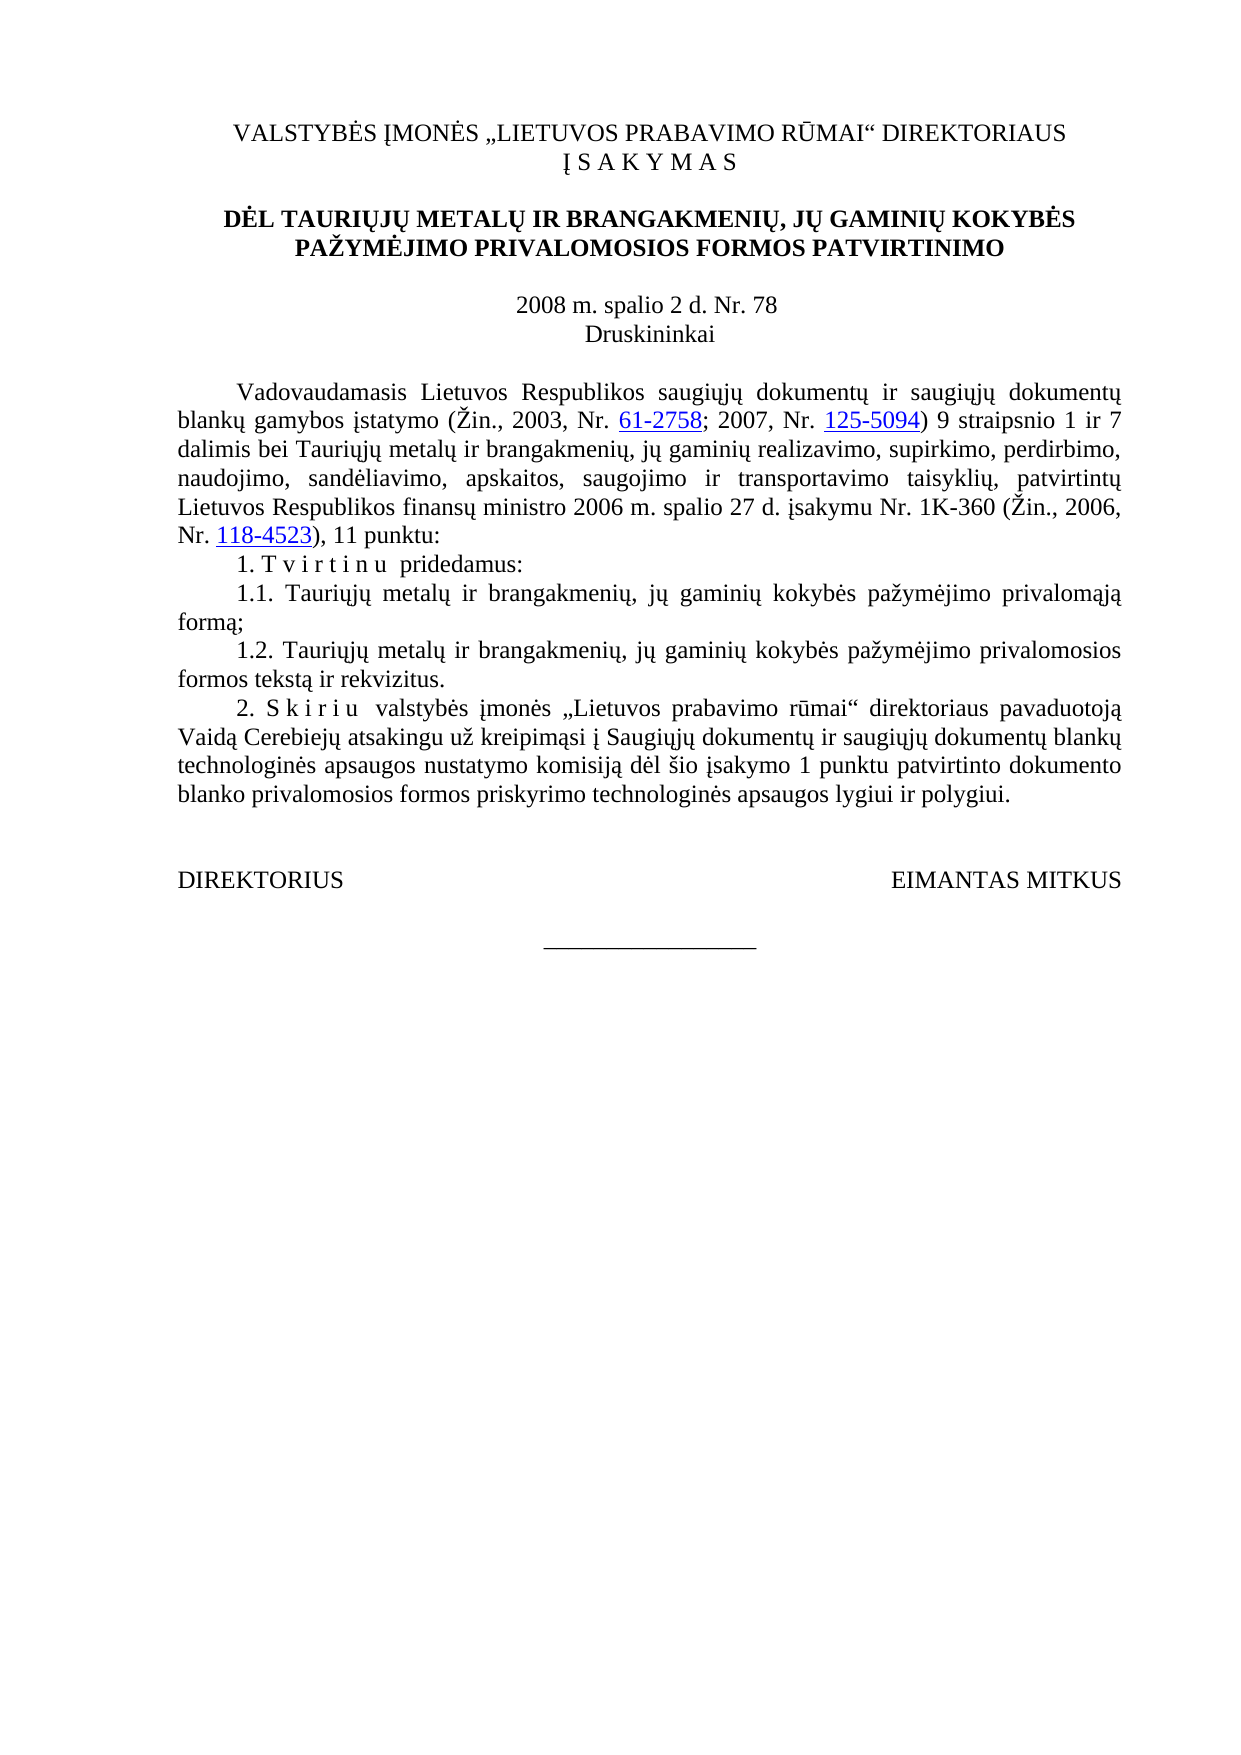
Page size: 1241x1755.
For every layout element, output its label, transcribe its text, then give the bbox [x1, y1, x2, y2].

text ĮSAKYMAS [177, 147, 1122, 176]
text Druskininkai [177, 319, 1122, 348]
text 1.1. Tauriųjų metalų ir brangakmenių, jų gaminių kokybės pažymėjimo privalomąją formą; [177, 578, 1122, 636]
text Vadovaudamasis Lietuvos Respublikos saugiųjų dokumentų ir saugiųjų dokumentų blankų gamybos įstatymo (Žin., 2003, Nr. 61-2758; 2007, Nr. 125-5094) 9 straipsnio 1 ir 7 dalimis bei Tauriųjų metalų ir brangakmenių, jų gaminių realizavimo, supirkimo, perdirbimo, naudojimo, sandėliavimo, apskaitos, saugojimo ir transportavimo taisyklių, patvirtintų Lietuvos Respublikos finansų ministro 2006 m. spalio 27 d. įsakymu Nr. 1K-360 (Žin., 2006, Nr. 118-4523), 11 punktu: [177, 377, 1122, 549]
text VALSTYBĖS ĮMONĖS „LIETUVOS PRABAVIMO RŪMAI“ DIREKTORIAUS [177, 118, 1122, 147]
text 2. Skiriu valstybės įmonės „Lietuvos prabavimo rūmai“ direktoriaus pavaduotoją Vaidą Cerebiejų atsakingu už kreipimąsi į Saugiųjų dokumentų ir saugiųjų dokumentų blankų technologinės apsaugos nustatymo komisiją dėl šio įsakymo 1 punktu patvirtinto dokumento blanko privalomosios formos priskyrimo technologinės apsaugos lygiui ir polygiui. [177, 693, 1122, 808]
text DĖL TAURIŲJŲ METALŲ IR BRANGAKMENIŲ, JŲ GAMINIŲ KOKYBĖS PAŽYMĖJIMO PRIVALOMOSIOS FORMOS PATVIRTINIMO [177, 204, 1122, 262]
text 1. Tvirtinu pridedamus: [177, 549, 1122, 578]
text 1.2. Tauriųjų metalų ir brangakmenių, jų gaminių kokybės pažymėjimo privalomosios formos tekstą ir rekvizitus. [177, 636, 1122, 693]
text 2008 m. spalio 2 d. Nr. 78 [177, 291, 1122, 319]
text DIREKTORIUS EIMANTAS MITKUS [177, 866, 1122, 894]
text _________________ [177, 923, 1122, 952]
